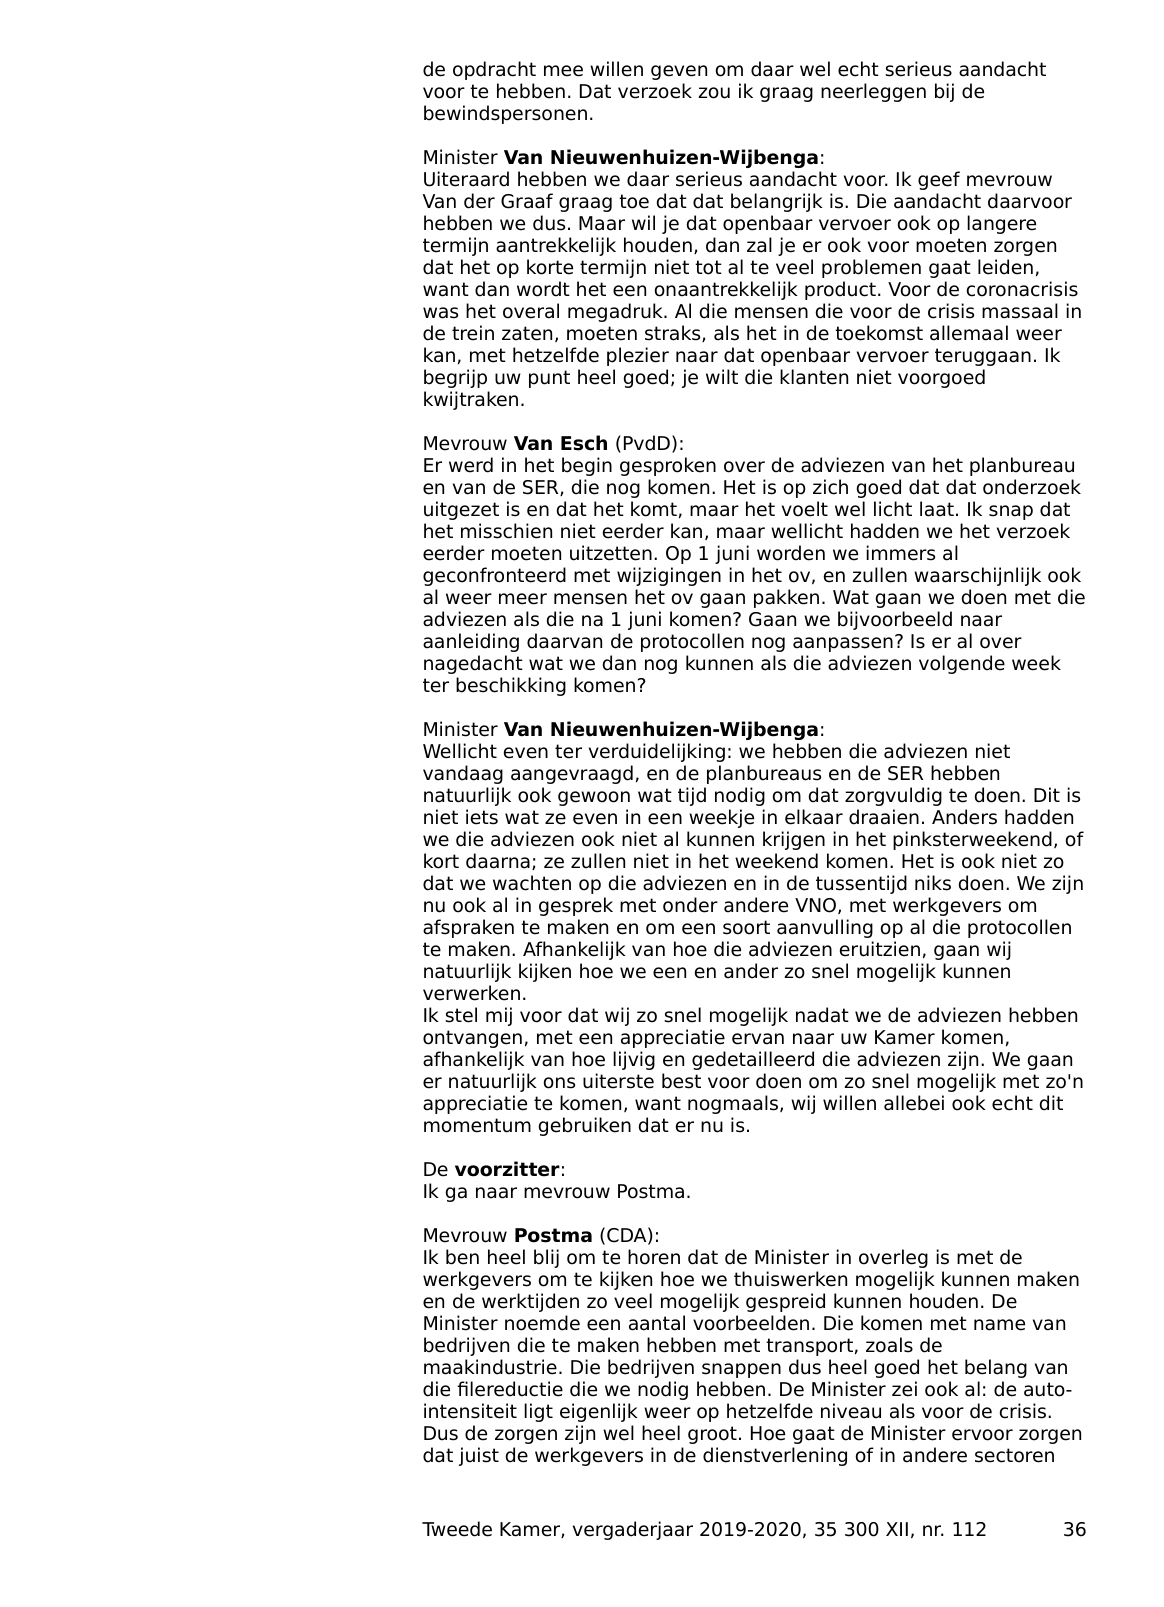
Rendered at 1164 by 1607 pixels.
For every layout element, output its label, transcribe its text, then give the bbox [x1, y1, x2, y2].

text Ik ga naar mevrouw Postma. [422, 1181, 1087, 1203]
text De voorzitter: [422, 1159, 1087, 1181]
text de opdracht mee willen geven om daar wel echt serieus aandacht voor te hebben. Dat verzoek zou ik graag neerleggen bij de bewindspersonen. [422, 59, 1087, 125]
text Minister Van Nieuwenhuizen-Wijbenga: [422, 719, 1087, 741]
text Er werd in het begin gesproken over de adviezen van het planbureau en van de SER, die nog komen. Het is op zich goed dat dat onderzoek uitgezet is en dat het komt, maar het voelt wel licht laat. Ik snap dat het misschien niet eerder kan, maar wellicht hadden we het verzoek eerder moeten uitzetten. Op 1 juni worden we immers al geconfronteerd met wijzigingen in het ov, en zullen waarschijnlijk ook al weer meer mensen het ov gaan pakken. Wat gaan we doen met die adviezen als die na 1 juni komen? Gaan we bijvoorbeeld naar aanleiding daarvan de protocollen nog aanpassen? Is er al over nagedacht wat we dan nog kunnen als die adviezen volgende week ter beschikking komen? [422, 455, 1087, 697]
text Minister Van Nieuwenhuizen-Wijbenga: [422, 147, 1087, 169]
text Ik ben heel blij om te horen dat de Minister in overleg is met de werkgevers om te kijken hoe we thuiswerken mogelijk kunnen maken en de werktijden zo veel mogelijk gespreid kunnen houden. De Minister noemde een aantal voorbeelden. Die komen met name van bedrijven die te maken hebben met transport, zoals de maakindustrie. Die bedrijven snappen dus heel goed het belang van die filereductie die we nodig hebben. De Minister zei ook al: de auto-intensiteit ligt eigenlijk weer op hetzelfde niveau als voor de crisis. Dus de zorgen zijn wel heel groot. Hoe gaat de Minister ervoor zorgen dat juist de werkgevers in de dienstverlening of in andere sectoren [422, 1247, 1087, 1467]
text Ik stel mij voor dat wij zo snel mogelijk nadat we de adviezen hebben ontvangen, met een appreciatie ervan naar uw Kamer komen, afhankelijk van hoe lijvig en gedetailleerd die adviezen zijn. We gaan er natuurlijk ons uiterste best voor doen om zo snel mogelijk met zo'n appreciatie te komen, want nogmaals, wij willen allebei ook echt dit momentum gebruiken dat er nu is. [422, 1005, 1087, 1137]
text Wellicht even ter verduidelijking: we hebben die adviezen niet vandaag aangevraagd, en de planbureaus en de SER hebben natuurlijk ook gewoon wat tijd nodig om dat zorgvuldig te doen. Dit is niet iets wat ze even in een weekje in elkaar draaien. Anders hadden we die adviezen ook niet al kunnen krijgen in het pinksterweekend, of kort daarna; ze zullen niet in het weekend komen. Het is ook niet zo dat we wachten op die adviezen en in de tussentijd niks doen. We zijn nu ook al in gesprek met onder andere VNO, met werkgevers om afspraken te maken en om een soort aanvulling op al die protocollen te maken. Afhankelijk van hoe die adviezen eruitzien, gaan wij natuurlijk kijken hoe we een en ander zo snel mogelijk kunnen verwerken. [422, 741, 1087, 1005]
text Mevrouw Van Esch (PvdD): [422, 433, 1087, 455]
text Mevrouw Postma (CDA): [422, 1225, 1087, 1247]
text Uiteraard hebben we daar serieus aandacht voor. Ik geef mevrouw Van der Graaf graag toe dat dat belangrijk is. Die aandacht daarvoor hebben we dus. Maar wil je dat openbaar vervoer ook op langere termijn aantrekkelijk houden, dan zal je er ook voor moeten zorgen dat het op korte termijn niet tot al te veel problemen gaat leiden, want dan wordt het een onaantrekkelijk product. Voor de coronacrisis was het overal megadruk. Al die mensen die voor de crisis massaal in de trein zaten, moeten straks, als het in de toekomst allemaal weer kan, met hetzelfde plezier naar dat openbaar vervoer teruggaan. Ik begrijp uw punt heel goed; je wilt die klanten niet voorgoed kwijtraken. [422, 169, 1087, 411]
